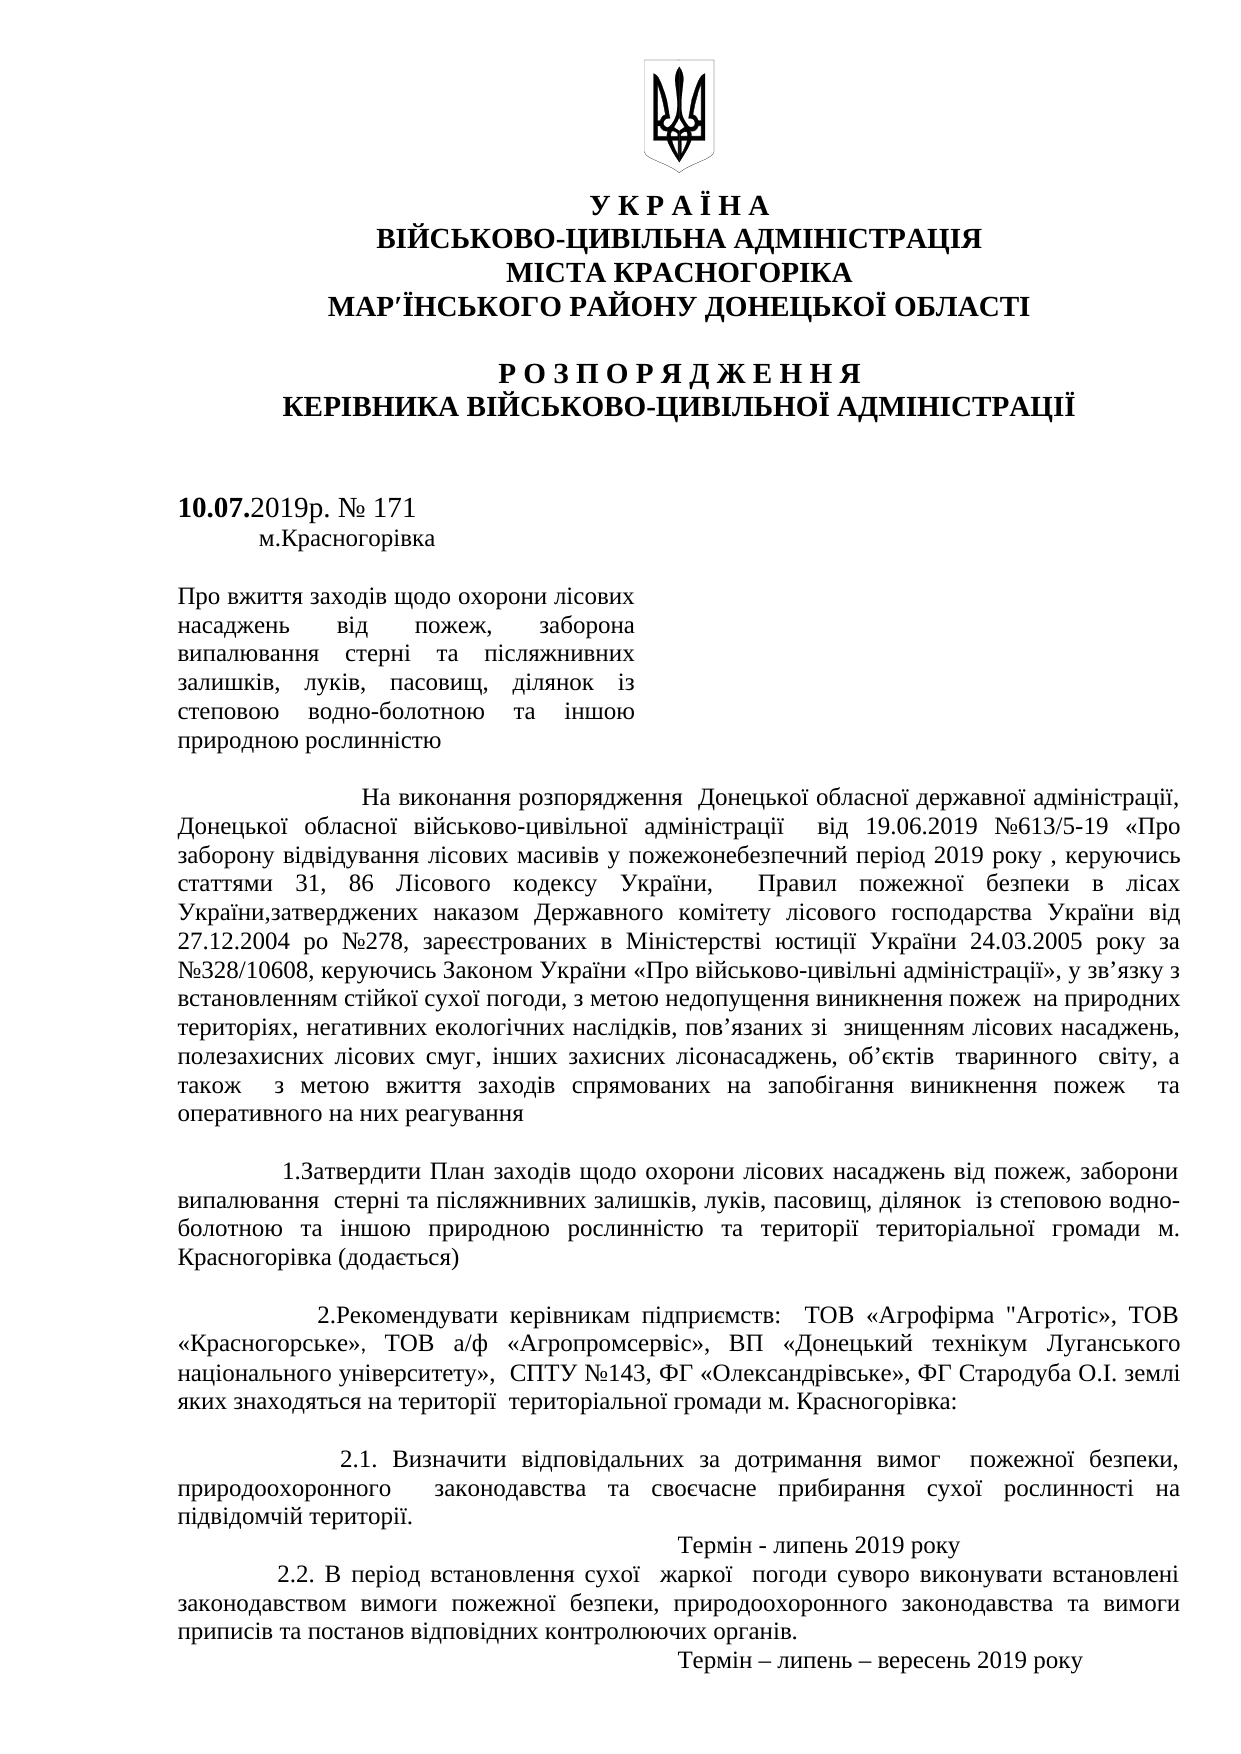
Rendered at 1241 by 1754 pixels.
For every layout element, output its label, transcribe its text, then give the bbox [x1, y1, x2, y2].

text Р О З П О Р Я Д Ж Е Н Н Я [177, 356, 1181, 389]
text КЕРІВНИКА ВІЙСЬКОВО-ЦИВІЛЬНОЇ АДМІНІСТРАЦІЇ [177, 389, 1181, 423]
text 1.Затвердити План заходів щодо охорони лісових насаджень від пожеж, заборони випалювання стерні та післяжнивних залишків, луків, пасовищ, ділянок із степовою водно-болотною та іншою природною рослинністю та території територіальної громади м. Красногорівка (додається) [177, 1156, 1181, 1271]
text Термін – липень – вересень 2019 року [177, 1645, 1181, 1674]
text МІСТА КРАСНОГОРІКА [177, 255, 1181, 289]
text Про вжиття заходів щодо охорони лісових насаджень від пожеж, заборона випалювання стерні та післяжнивних залишків, луків, пасовищ, ділянок із степовою водно-болотною та іншою природною рослинністю [177, 581, 635, 753]
text ВІЙСЬКОВО-ЦИВІЛЬНА АДМІНІСТРАЦІЯ [177, 222, 1181, 255]
text м.Красногорівка [177, 523, 517, 552]
text 2.Рекомендувати керівникам підприємств: ТОВ «Агрофірма "Агротіс», ТОВ «Красногорське», ТОВ а/ф «Агропромсервіс», ВП «Донецький технікум Луганського національного університету», СПТУ №143, ФГ «Олександрівське», ФГ Стародуба О.І. землі яких знаходяться на території територіальної громади м. Красногорівка: [177, 1300, 1181, 1415]
text 2.1. Визначити відповідальних за дотримання вимог пожежної безпеки, природоохоронного законодавства та своєчасне прибирання сухої рослинності на підвідомчій території. [177, 1444, 1181, 1530]
text Термін - липень 2019 року [177, 1530, 1181, 1559]
text МАР′ЇНСЬКОГО РАЙОНУ ДОНЕЦЬКОЇ ОБЛАСТІ [177, 289, 1181, 322]
text 2.2. В період встановлення сухої жаркої погоди суворо виконувати встановлені законодавством вимоги пожежної безпеки, природоохоронного законодавства та вимоги приписів та постанов відповідних контролюючих органів. [177, 1559, 1181, 1645]
text На виконання розпорядження Донецької обласної державної адміністрації, Донецької обласної військово-цивільної адміністрації від 19.06.2019 №613/5-19 «Про заборону відвідування лісових масивів у пожежонебезпечний період 2019 року , керуючись статтями 31, 86 Лісового кодексу України, Правил пожежної безпеки в лісах України,затверджених наказом Державного комітету лісового господарства України від 27.12.2004 ро №278, зареєстрованих в Міністерстві юстиції України 24.03.2005 року за №328/10608, керуючись Законом України «Про військово-цивільні адміністрації», у зв’язку з встановленням стійкої сухої погоди, з метою недопущення виникнення пожеж на природних територіях, негативних екологічних наслідків, пов’язаних зі знищенням лісових насаджень, полезахисних лісових смуг, інших захисних лісонасаджень, об’єктів тваринного світу, а також з метою вжиття заходів спрямованих на запобігання виникнення пожеж та оперативного на них реагування [177, 782, 1181, 1127]
text У К Р А Ї Н А [177, 44, 1181, 222]
text 10.07.2019р. № 171 [177, 490, 1181, 523]
